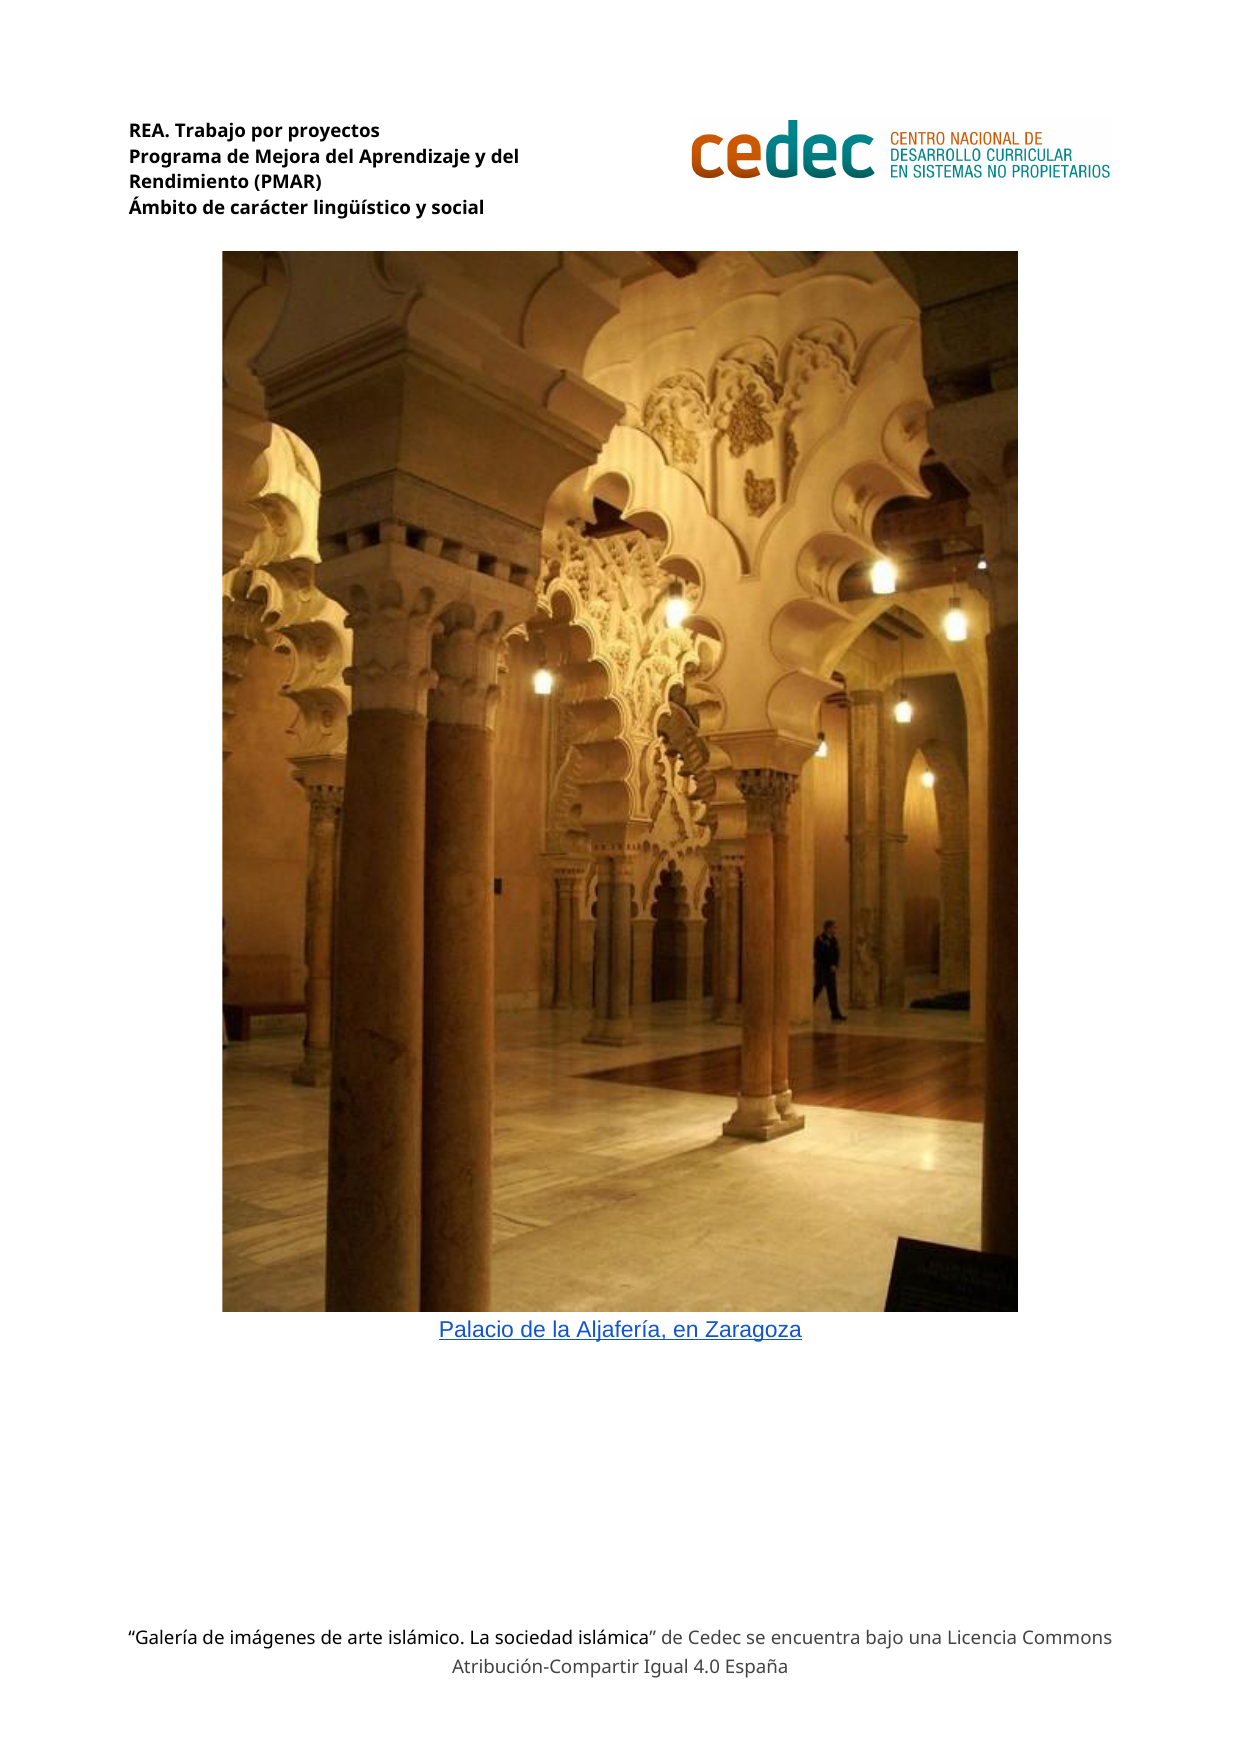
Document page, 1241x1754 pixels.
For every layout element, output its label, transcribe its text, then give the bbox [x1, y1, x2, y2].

text Palacio de la Aljafería, en Zaragoza [118, 1316, 1122, 1342]
picture [222, 251, 1018, 1312]
picture [690, 117, 1112, 180]
